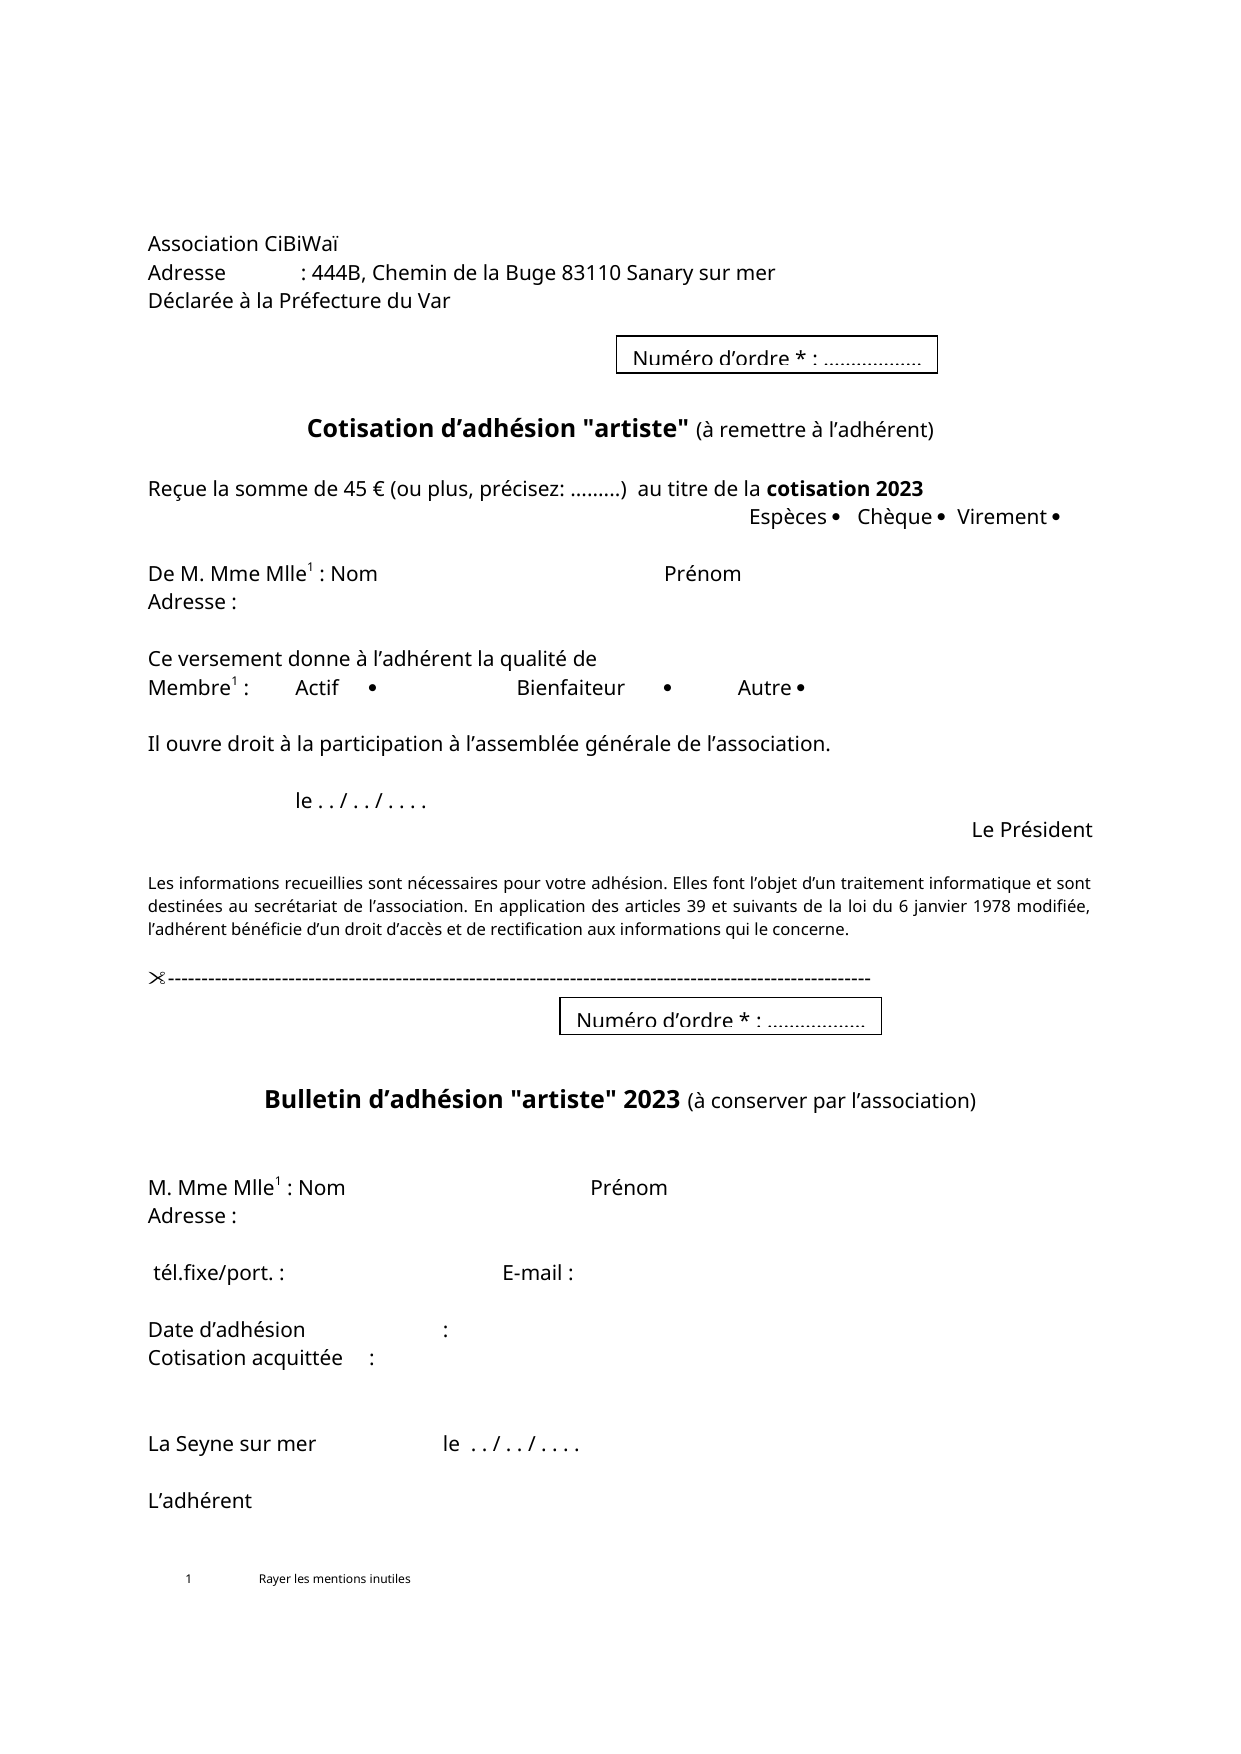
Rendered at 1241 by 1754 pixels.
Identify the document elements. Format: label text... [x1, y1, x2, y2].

text L’adhérent [148, 1486, 1093, 1514]
text La Seyne sur mer le . . / . . / . . . . [148, 1429, 1093, 1457]
text M. Mme Mlle1 : Nom Prénom [148, 1173, 1093, 1201]
text le . . / . . / . . . . [148, 786, 1093, 815]
text Les informations recueillies sont nécessaires pour votre adhésion. Elles font l’objet d’un traitement informatique et sont destinées au secrétariat de l’association. En application des articles 39 et suivants de la loi du 6 janvier 1978 modifiée, l’adhérent bénéficie d’un droit d’accès et de rectification aux informations qui le concerne. [148, 872, 1093, 940]
text Le Président [148, 815, 1093, 843]
text De M. Mme Mlle1 : Nom Prénom [148, 559, 1093, 587]
text Numéro d’ordre * : ……………… [632, 344, 922, 365]
text Adresse : [148, 1201, 1093, 1230]
text Cotisation acquittée : [148, 1343, 1093, 1372]
text Association CiBiWaï [148, 229, 1093, 258]
text Cotisation d’adhésion "artiste" (à remettre à l’adhérent) [148, 411, 1093, 445]
text Reçue la somme de 45 € (ou plus, précisez: .........) au titre de la cotisation 2023 [148, 474, 1093, 502]
text Déclarée à la Préfecture du Var [148, 286, 1093, 314]
subtitle Bulletin d’adhésion "artiste" 2023 (à conserver par l’association) [148, 1082, 1093, 1116]
text Il ouvre droit à la participation à l’assemblée générale de l’association. [148, 729, 1093, 758]
text Date d’adhésion : [148, 1315, 1093, 1343]
text Numéro d’ordre * : ……………… [576, 1006, 866, 1026]
text --------------------------------------------------------------------------------------------------------- [148, 963, 1093, 991]
text Adresse : [148, 587, 1093, 616]
text Ce versement donne à l’adhérent la qualité de [148, 644, 1093, 673]
text Espèces  Chèque  Virement  [148, 502, 1093, 531]
list Rayer les mentions inutiles [185, 1571, 1093, 1599]
text tél.fixe/port. : E-mail : [148, 1258, 1093, 1287]
text Membre1 : Actif  Bienfaiteur  Autre  [148, 673, 1093, 701]
text Adresse : 444B, Chemin de la Buge 83110 Sanary sur mer [148, 258, 1093, 286]
